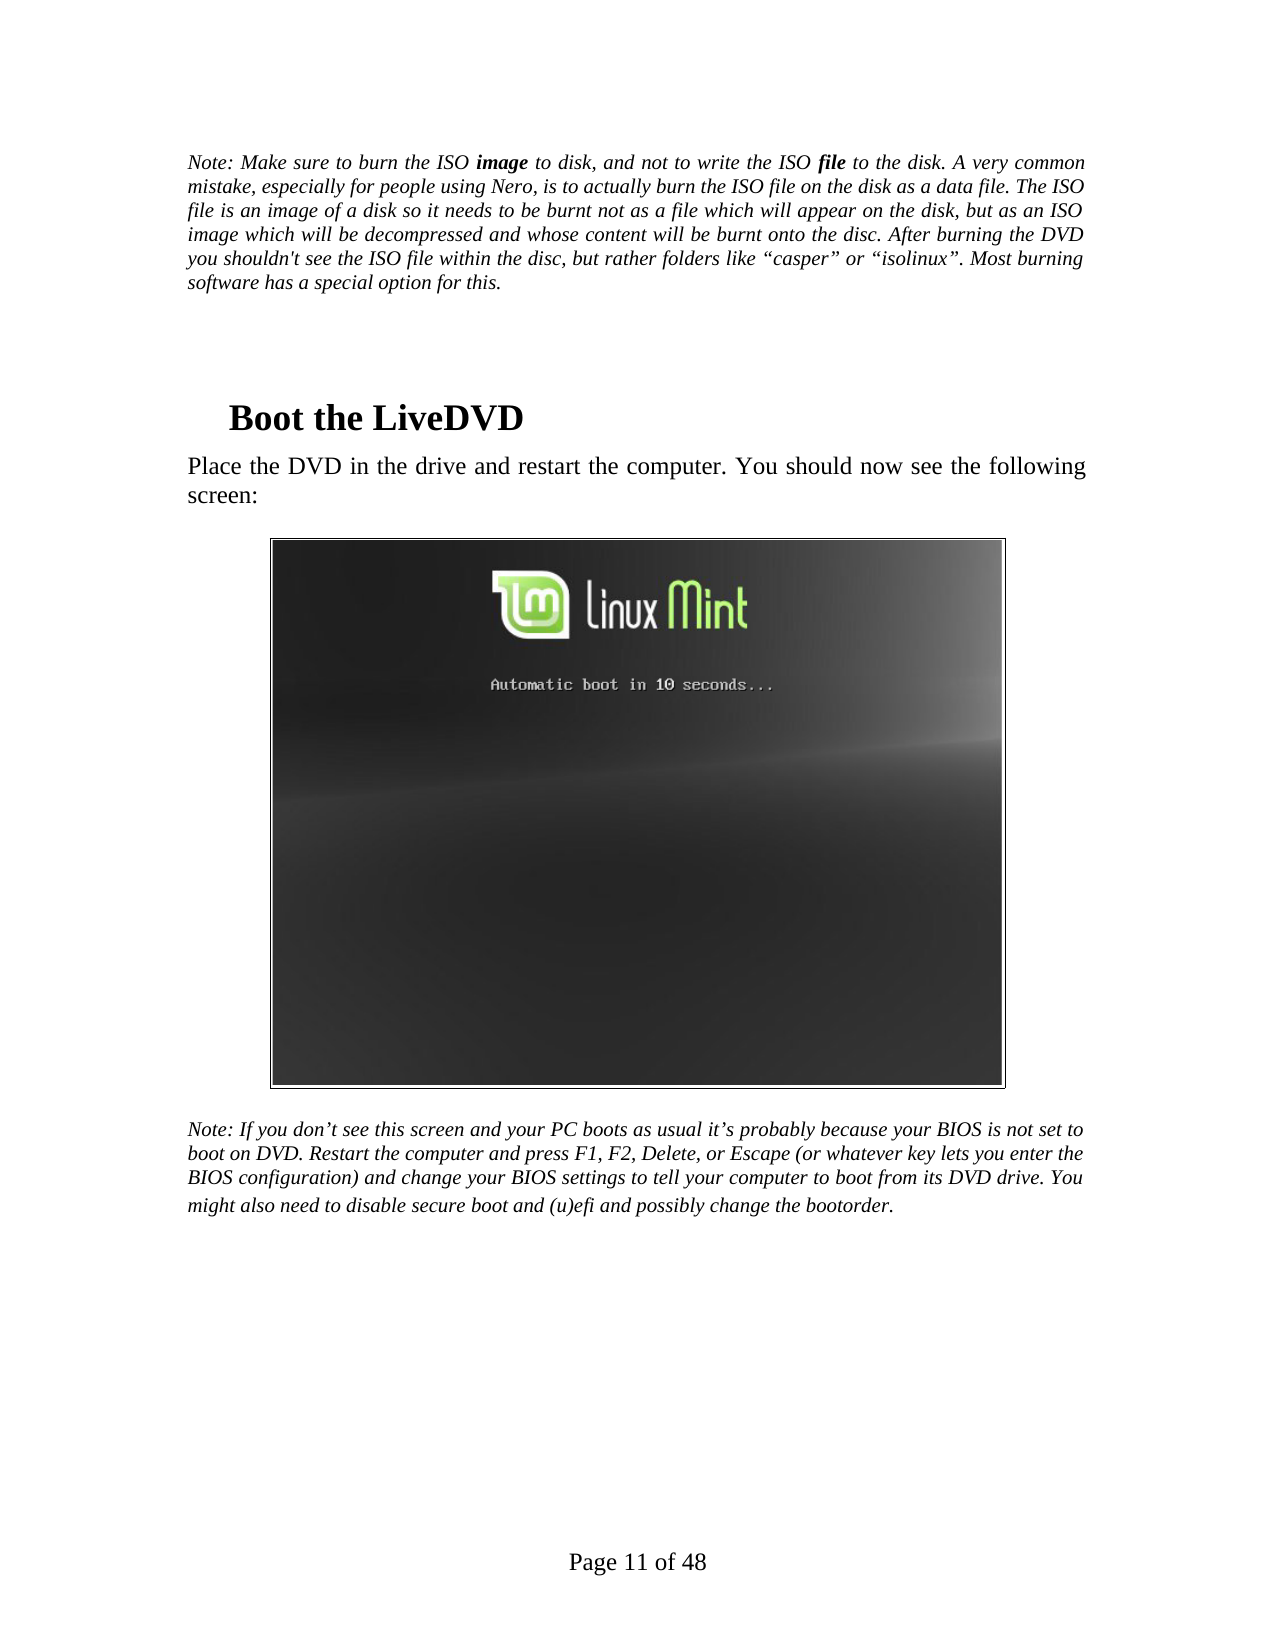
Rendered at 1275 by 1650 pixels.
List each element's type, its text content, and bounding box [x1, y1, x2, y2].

text Note: If you don’t see this screen and your PC boots as usual it’s probably because your BIOS is not set to boot on DVD. Restart the computer and press F1, F2, Delete, or Escape (or whatever key lets you enter the BIOS configuration) and change your BIOS settings to tell your computer to boot from its DVD drive. You might also need to disable secure boot and (u)efi and possibly change the bootorder. [187, 1117, 1087, 1218]
picture [272, 540, 1003, 1085]
text Place the DVD in the drive and restart the computer. You should now see the following screen: [187, 451, 1087, 509]
text Note: Make sure to burn the ISO image to disk, and not to write the ISO file to the disk. A very common mistake, especially for people using Nero, is to actually burn the ISO file on the disk as a data file. The ISO file is an image of a disk so it needs to be burnt not as a file which will appear on the disk, but as an ISO image which will be decompressed and whose content will be burnt onto the disc. After burning the DVD you shouldn't see the ISO file within the disc, but rather folders like “casper” or “isolinux”. Most burning software has a special option for this. [187, 150, 1087, 294]
subtitle Boot the LiveDVD [187, 396, 1087, 439]
